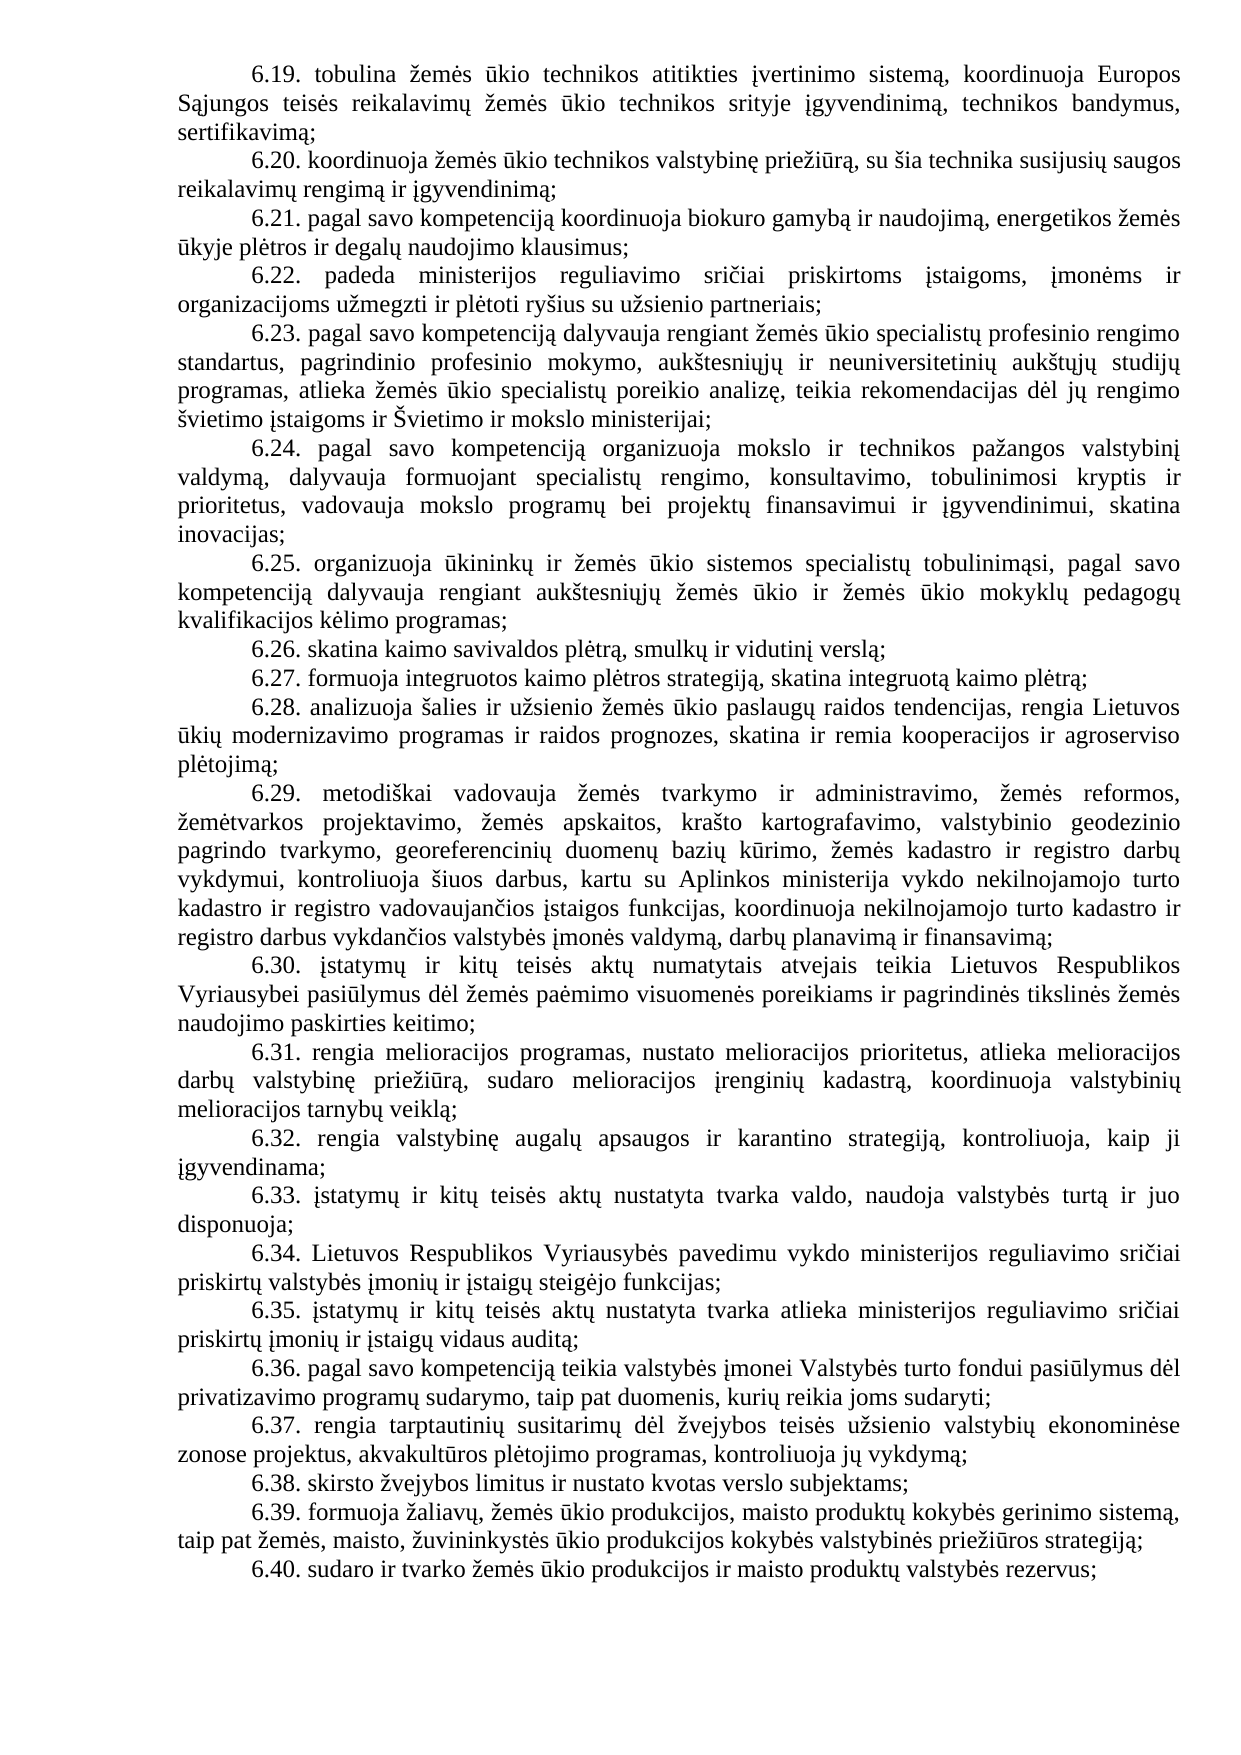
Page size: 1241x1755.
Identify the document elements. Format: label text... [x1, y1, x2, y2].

text 6.38. skirsto žvejybos limitus ir nustato kvotas verslo subjektams; [177, 1468, 1181, 1497]
text 6.30. įstatymų ir kitų teisės aktų numatytais atvejais teikia Lietuvos Respublikos Vyriausybei pasiūlymus dėl žemės paėmimo visuomenės poreikiams ir pagrindinės tikslinės žemės naudojimo paskirties keitimo; [177, 950, 1181, 1037]
text 6.39. formuoja žaliavų, žemės ūkio produkcijos, maisto produktų kokybės gerinimo sistemą, taip pat žemės, maisto, žuvininkystės ūkio produkcijos kokybės valstybinės priežiūros strategiją; [177, 1497, 1181, 1554]
text 6.36. pagal savo kompetenciją teikia valstybės įmonei Valstybės turto fondui pasiūlymus dėl privatizavimo programų sudarymo, taip pat duomenis, kurių reikia joms sudaryti; [177, 1353, 1181, 1410]
text 6.19. tobulina žemės ūkio technikos atitikties įvertinimo sistemą, koordinuoja Europos Sąjungos teisės reikalavimų žemės ūkio technikos srityje įgyvendinimą, technikos bandymus, sertifikavimą; [177, 59, 1181, 145]
text 6.32. rengia valstybinę augalų apsaugos ir karantino strategiją, kontroliuoja, kaip ji įgyvendinama; [177, 1123, 1181, 1180]
text 6.33. įstatymų ir kitų teisės aktų nustatyta tvarka valdo, naudoja valstybės turtą ir juo disponuoja; [177, 1180, 1181, 1238]
text 6.34. Lietuvos Respublikos Vyriausybės pavedimu vykdo ministerijos reguliavimo sričiai priskirtų valstybės įmonių ir įstaigų steigėjo funkcijas; [177, 1238, 1181, 1295]
text 6.22. padeda ministerijos reguliavimo sričiai priskirtoms įstaigoms, įmonėms ir organizacijoms užmegzti ir plėtoti ryšius su užsienio partneriais; [177, 260, 1181, 318]
text 6.25. organizuoja ūkininkų ir žemės ūkio sistemos specialistų tobulinimąsi, pagal savo kompetenciją dalyvauja rengiant aukštesniųjų žemės ūkio ir žemės ūkio mokyklų pedagogų kvalifikacijos kėlimo programas; [177, 548, 1181, 634]
text 6.20. koordinuoja žemės ūkio technikos valstybinę priežiūrą, su šia technika susijusių saugos reikalavimų rengimą ir įgyvendinimą; [177, 145, 1181, 203]
text 6.28. analizuoja šalies ir užsienio žemės ūkio paslaugų raidos tendencijas, rengia Lietuvos ūkių modernizavimo programas ir raidos prognozes, skatina ir remia kooperacijos ir agroserviso plėtojimą; [177, 692, 1181, 778]
text 6.37. rengia tarptautinių susitarimų dėl žvejybos teisės užsienio valstybių ekonominėse zonose projektus, akvakultūros plėtojimo programas, kontroliuoja jų vykdymą; [177, 1410, 1181, 1468]
text 6.31. rengia melioracijos programas, nustato melioracijos prioritetus, atlieka melioracijos darbų valstybinę priežiūrą, sudaro melioracijos įrenginių kadastrą, koordinuoja valstybinių melioracijos tarnybų veiklą; [177, 1037, 1181, 1123]
text 6.24. pagal savo kompetenciją organizuoja mokslo ir technikos pažangos valstybinį valdymą, dalyvauja formuojant specialistų rengimo, konsultavimo, tobulinimosi kryptis ir prioritetus, vadovauja mokslo programų bei projektų finansavimui ir įgyvendinimui, skatina inovacijas; [177, 433, 1181, 548]
text 6.35. įstatymų ir kitų teisės aktų nustatyta tvarka atlieka ministerijos reguliavimo sričiai priskirtų įmonių ir įstaigų vidaus auditą; [177, 1295, 1181, 1353]
text 6.27. formuoja integruotos kaimo plėtros strategiją, skatina integruotą kaimo plėtrą; [177, 663, 1181, 692]
text 6.29. metodiškai vadovauja žemės tvarkymo ir administravimo, žemės reformos, žemėtvarkos projektavimo, žemės apskaitos, krašto kartografavimo, valstybinio geodezinio pagrindo tvarkymo, georeferencinių duomenų bazių kūrimo, žemės kadastro ir registro darbų vykdymui, kontroliuoja šiuos darbus, kartu su Aplinkos ministerija vykdo nekilnojamojo turto kadastro ir registro vadovaujančios įstaigos funkcijas, koordinuoja nekilnojamojo turto kadastro ir registro darbus vykdančios valstybės įmonės valdymą, darbų planavimą ir finansavimą; [177, 778, 1181, 950]
text 6.40. sudaro ir tvarko žemės ūkio produkcijos ir maisto produktų valstybės rezervus; [177, 1554, 1181, 1583]
text 6.23. pagal savo kompetenciją dalyvauja rengiant žemės ūkio specialistų profesinio rengimo standartus, pagrindinio profesinio mokymo, aukštesniųjų ir neuniversitetinių aukštųjų studijų programas, atlieka žemės ūkio specialistų poreikio analizę, teikia rekomendacijas dėl jų rengimo švietimo įstaigoms ir Švietimo ir mokslo ministerijai; [177, 318, 1181, 433]
text 6.21. pagal savo kompetenciją koordinuoja biokuro gamybą ir naudojimą, energetikos žemės ūkyje plėtros ir degalų naudojimo klausimus; [177, 203, 1181, 260]
text 6.26. skatina kaimo savivaldos plėtrą, smulkų ir vidutinį verslą; [177, 634, 1181, 663]
